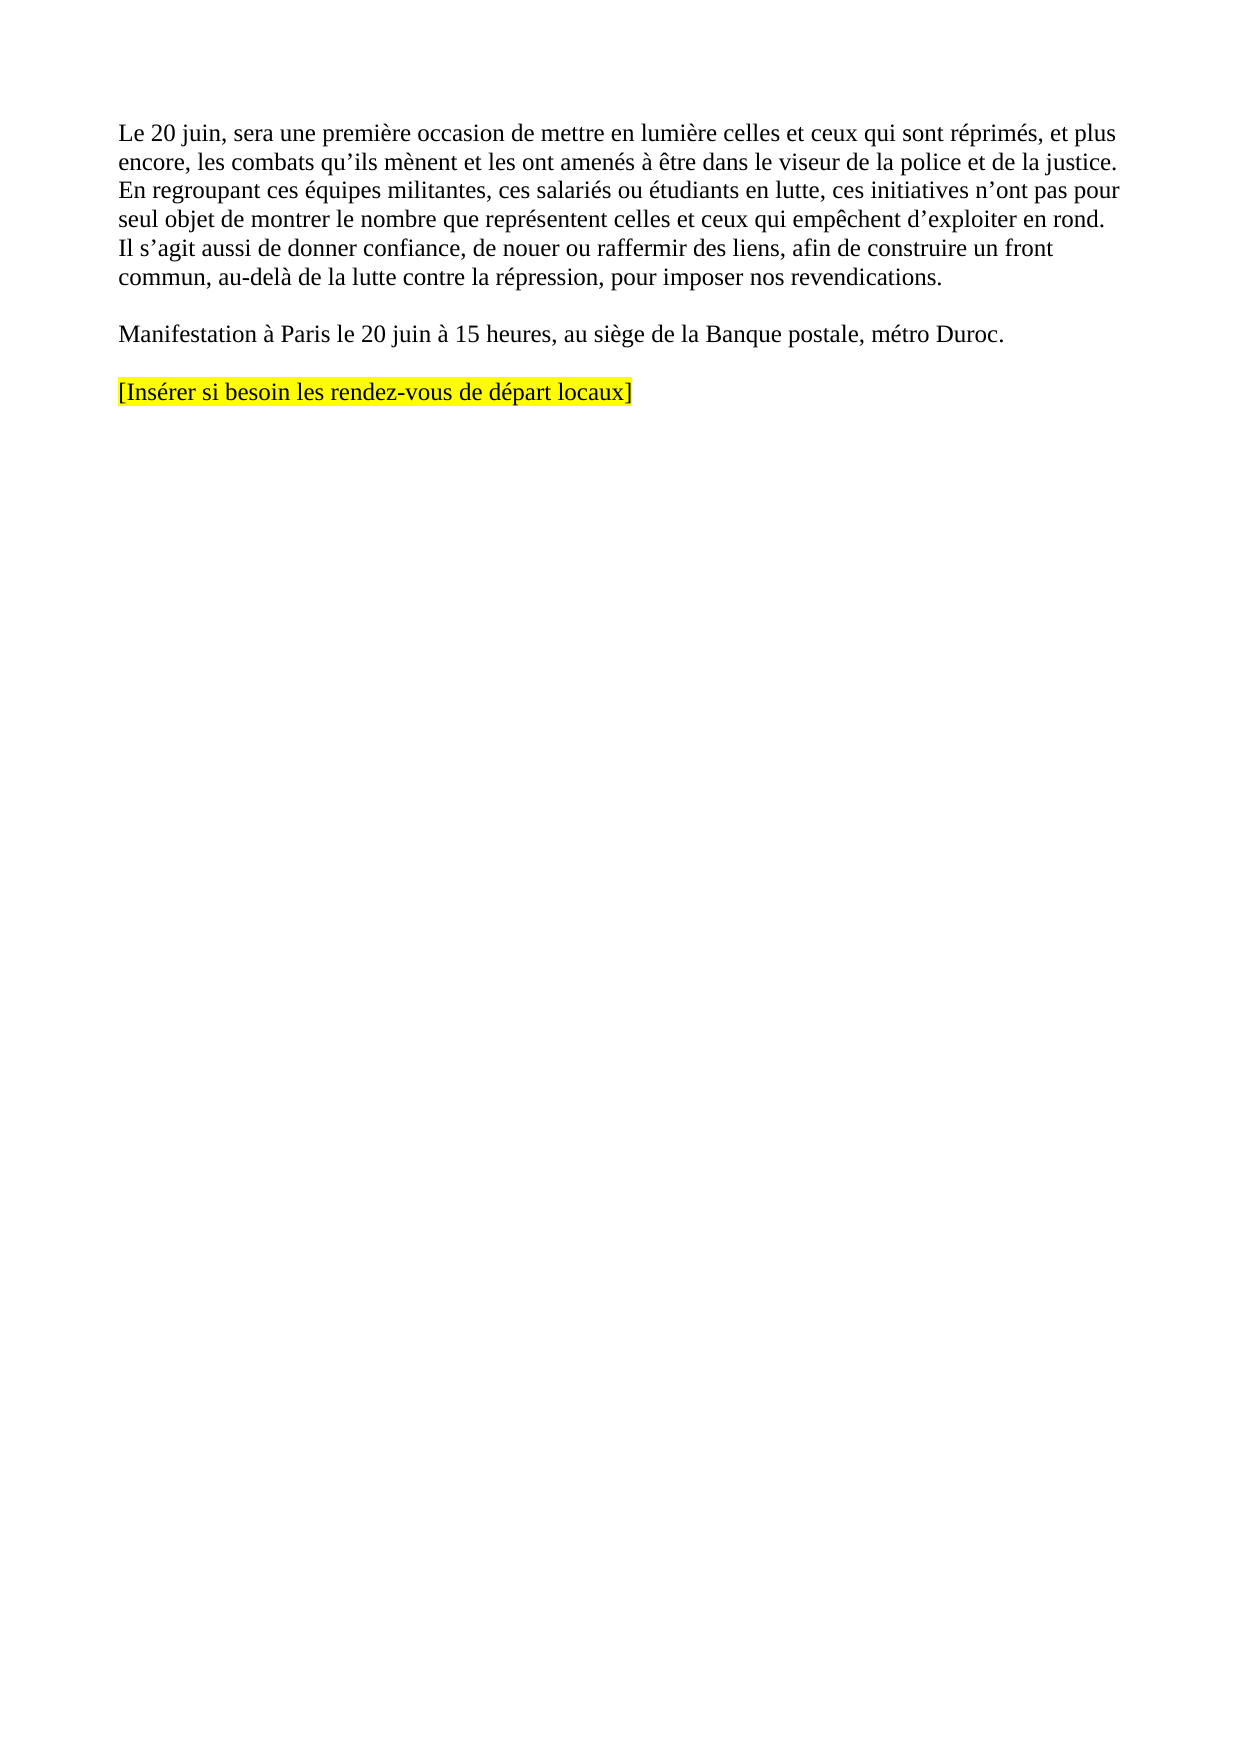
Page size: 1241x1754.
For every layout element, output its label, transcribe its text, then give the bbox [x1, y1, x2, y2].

text [Insérer si besoin les rendez-vous de départ locaux] [118, 377, 1122, 406]
text En regroupant ces équipes militantes, ces salariés ou étudiants en lutte, ces initiatives n’ont pas pour seul objet de montrer le nombre que représentent celles et ceux qui empêchent d’exploiter en rond. Il s’agit aussi de donner confiance, de nouer ou raffermir des liens, afin de construire un front commun, au-delà de la lutte contre la répression, pour imposer nos revendications. [118, 176, 1122, 291]
text Manifestation à Paris le 20 juin à 15 heures, au siège de la Banque postale, métro Duroc. [118, 319, 1122, 348]
text Le 20 juin, sera une première occasion de mettre en lumière celles et ceux qui sont réprimés, et plus encore, les combats qu’ils mènent et les ont amenés à être dans le viseur de la police et de la justice. [118, 118, 1122, 176]
